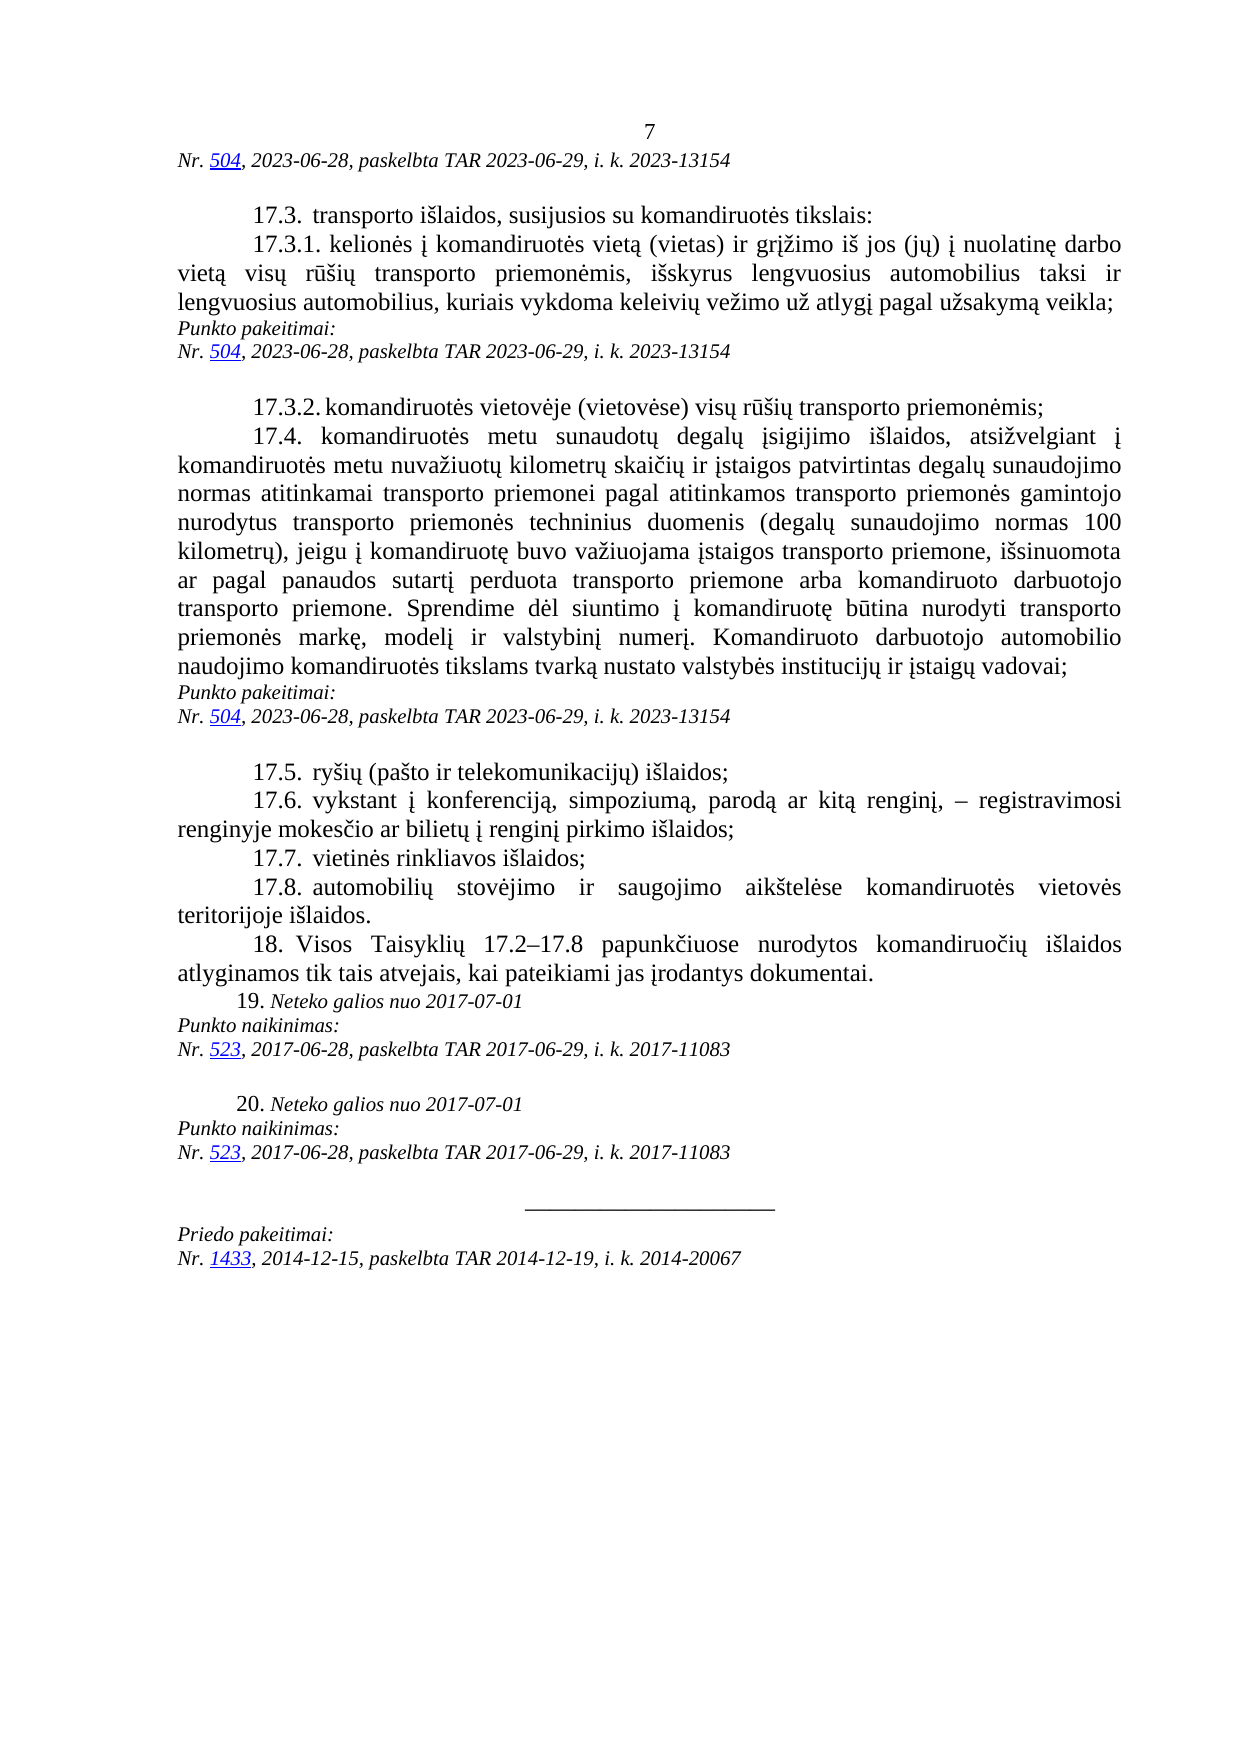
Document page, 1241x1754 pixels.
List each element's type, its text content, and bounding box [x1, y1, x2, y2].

text 18. Visos Taisyklių 17.2–17.8 papunkčiuose nurodytos komandiruočių išlaidos atlyginamos tik tais atvejais, kai pateikiami jas įrodantys dokumentai. [177, 929, 1122, 987]
text 17.4. komandiruotės metu sunaudotų degalų įsigijimo išlaidos, atsižvelgiant į komandiruotės metu nuvažiuotų kilometrų skaičių ir įstaigos patvirtintas degalų sunaudojimo normas atitinkamai transporto priemonei pagal atitinkamos transporto priemonės gamintojo nurodytus transporto priemonės techninius duomenis (degalų sunaudojimo normas 100 kilometrų), jeigu į komandiruotę buvo važiuojama įstaigos transporto priemone, išsinuomota ar pagal panaudos sutartį perduota transporto priemone arba komandiruoto darbuotojo transporto priemone. Sprendime dėl siuntimo į komandiruotę būtina nurodyti transporto priemonės markę, modelį ir valstybinį numerį. Komandiruoto darbuotojo automobilio naudojimo komandiruotės tikslams tvarką nustato valstybės institucijų ir įstaigų vadovai; [177, 421, 1122, 680]
text 17.3.1. kelionės į komandiruotės vietą (vietas) ir grįžimo iš jos (jų) į nuolatinę darbo vietą visų rūšių transporto priemonėmis, išskyrus lengvuosius automobilius taksi ir lengvuosius automobilius, kuriais vykdoma keleivių vežimo už atlygį pagal užsakymą veikla; [177, 229, 1122, 315]
text Nr. 504, 2023-06-28, paskelbta TAR 2023-06-29, i. k. 2023-13154 [177, 704, 1122, 728]
text Punkto pakeitimai: [177, 680, 1122, 704]
text Punkto naikinimas: [177, 1013, 1122, 1037]
text 17.3. transporto išlaidos, susijusios su komandiruotės tikslais: [177, 200, 1122, 229]
text Nr. 504, 2023-06-28, paskelbta TAR 2023-06-29, i. k. 2023-13154 [177, 339, 1122, 363]
text 17.5. ryšių (pašto ir telekomunikacijų) išlaidos; [177, 757, 1122, 785]
text Nr. 1433, 2014-12-15, paskelbta TAR 2014-12-19, i. k. 2014-20067 [177, 1246, 1122, 1270]
text Nr. 523, 2017-06-28, paskelbta TAR 2017-06-29, i. k. 2017-11083 [177, 1140, 1122, 1164]
text Nr. 523, 2017-06-28, paskelbta TAR 2017-06-29, i. k. 2017-11083 [177, 1037, 1122, 1061]
text Nr. 504, 2023-06-28, paskelbta TAR 2023-06-29, i. k. 2023-13154 [177, 148, 1122, 172]
text –––––––––––––––––––– [177, 1193, 1122, 1222]
text Punkto naikinimas: [177, 1116, 1122, 1140]
text Priedo pakeitimai: [177, 1222, 1122, 1246]
text 17.6. vykstant į konferenciją, simpoziumą, parodą ar kitą renginį, – registravimosi renginyje mokesčio ar bilietų į renginį pirkimo išlaidos; [177, 785, 1122, 843]
text 19. Neteko galios nuo 2017-07-01 [177, 987, 1122, 1013]
text Punkto pakeitimai: [177, 315, 1122, 339]
text 20. Neteko galios nuo 2017-07-01 [177, 1090, 1122, 1116]
text 17.7. vietinės rinkliavos išlaidos; [177, 843, 1122, 872]
text 17.3.2. komandiruotės vietovėje (vietovėse) visų rūšių transporto priemonėmis; [177, 392, 1122, 421]
text 17.8. automobilių stovėjimo ir saugojimo aikštelėse komandiruotės vietovės teritorijoje išlaidos. [177, 872, 1122, 929]
